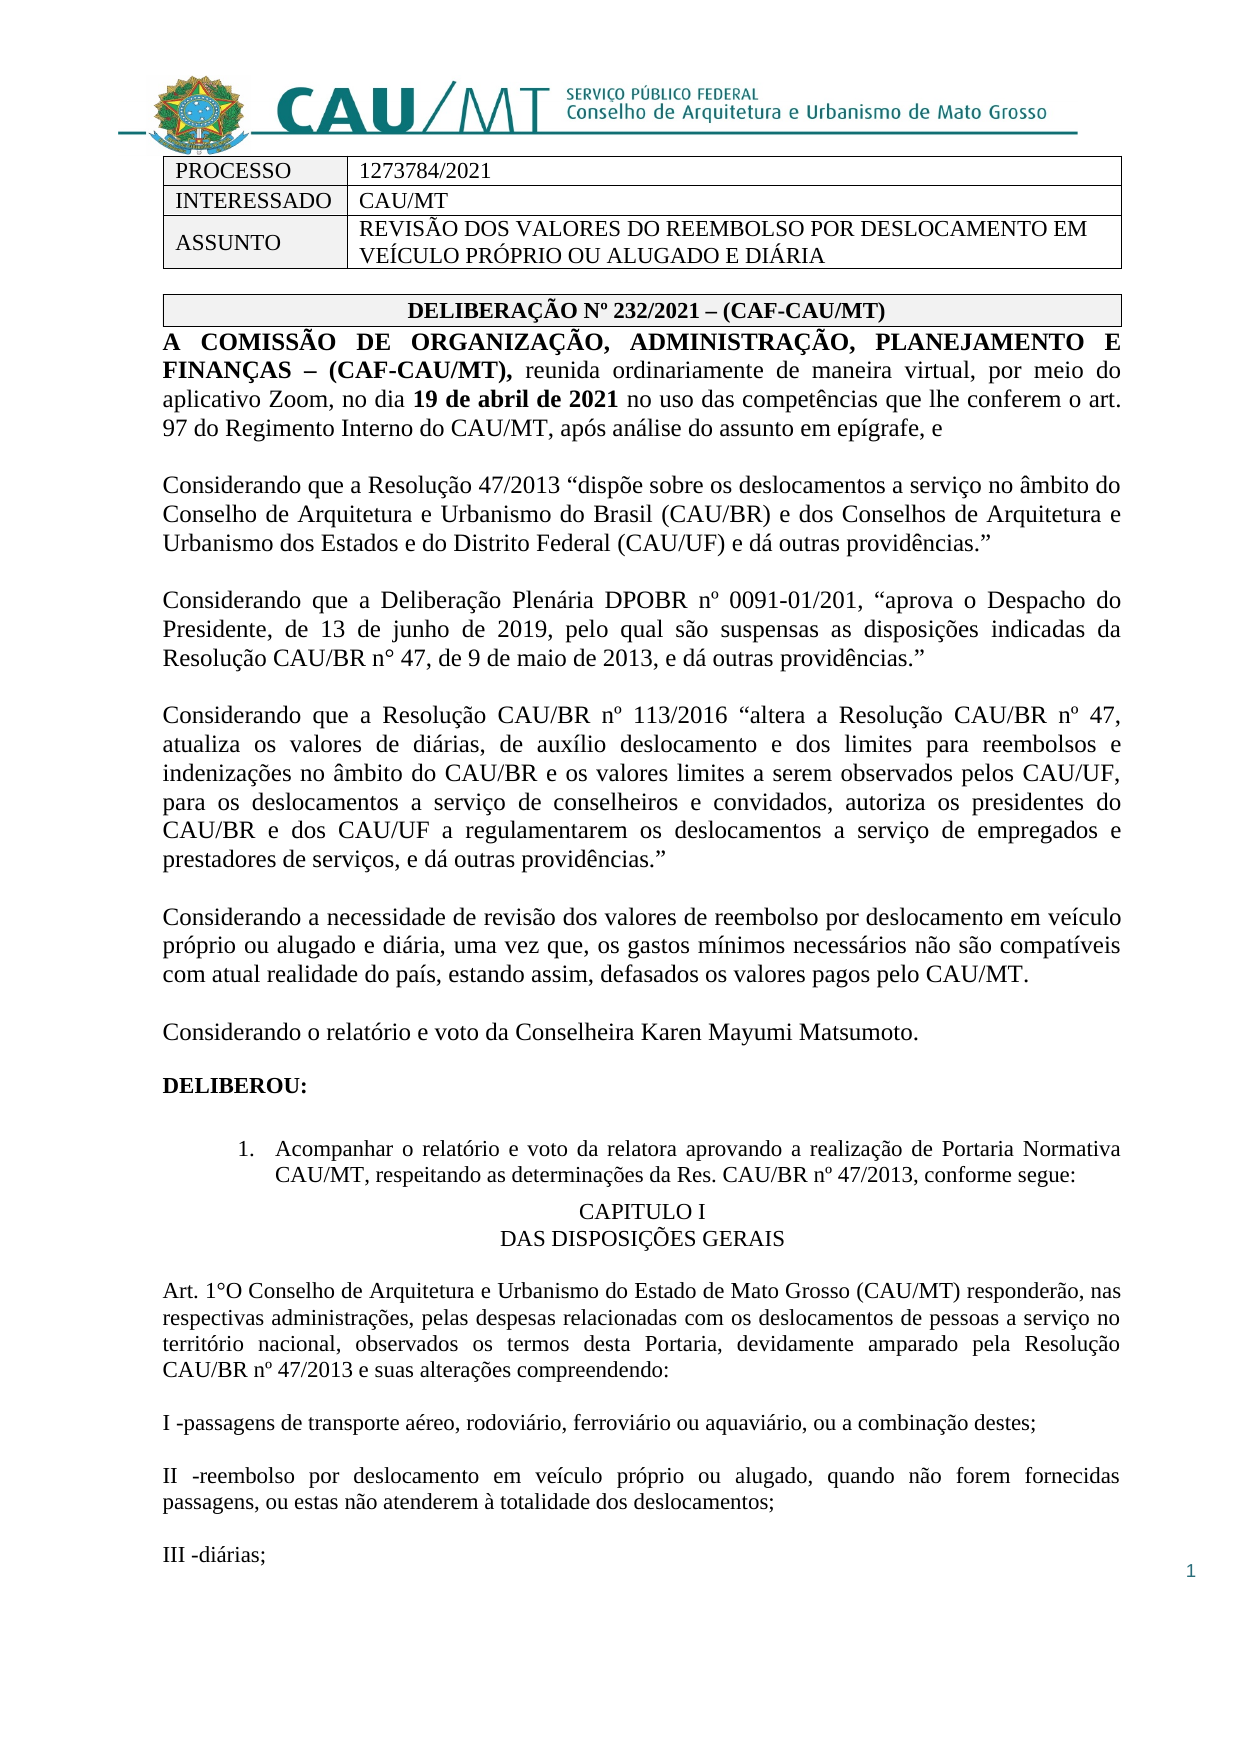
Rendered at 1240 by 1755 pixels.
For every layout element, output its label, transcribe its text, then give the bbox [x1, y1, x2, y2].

text III -diárias; [162, 1541, 1122, 1567]
text Considerando a necessidade de revisão dos valores de reembolso por deslocamento em veículo próprio ou alugado e diária, uma vez que, os gastos mínimos necessários não são compatíveis com atual realidade do país, estando assim, defasados os valores pagos pelo CAU/MT. [162, 902, 1122, 988]
text II -reembolso por deslocamento em veículo próprio ou alugado, quando não forem fornecidas passagens, ou estas não atenderem à totalidade dos deslocamentos; [162, 1462, 1122, 1514]
text CAPITULO I [162, 1198, 1122, 1224]
text Considerando o relatório e voto da Conselheira Karen Mayumi Matsumoto. [162, 1017, 1122, 1046]
text A COMISSÃO DE ORGANIZAÇÃO, ADMINISTRAÇÃO, PLANEJAMENTO E FINANÇAS – (CAF-CAU/MT), reunida ordinariamente de maneira virtual, por meio do aplicativo Zoom, no dia 19 de abril de 2021 no uso das competências que lhe conferem o art. 97 do Regimento Interno do CAU/MT, após análise do assunto em epígrafe, e [162, 327, 1122, 442]
text I -passagens de transporte aéreo, rodoviário, ferroviário ou aquaviário, ou a combinação destes; [162, 1409, 1122, 1435]
text Considerando que a Resolução 47/2013 “dispõe sobre os deslocamentos a serviço no âmbito do Conselho de Arquitetura e Urbanismo do Brasil (CAU/BR) e dos Conselhos de Arquitetura e Urbanismo dos Estados e do Distrito Federal (CAU/UF) e dá outras providências.” [162, 471, 1122, 557]
text Art. 1°O Conselho de Arquitetura e Urbanismo do Estado de Mato Grosso (CAU/MT) responderão, nas respectivas administrações, pelas despesas relacionadas com os deslocamentos de pessoas a serviço no território nacional, observados os termos desta Portaria, devidamente amparado pela Resolução CAU/BR nº 47/2013 e suas alterações compreendendo: [162, 1277, 1122, 1383]
list Acompanhar o relatório e voto da relatora aprovando a realização de Portaria Normativa CAU/MT, respeitando as determinações da Res. CAU/BR nº 47/2013, conforme segue: [237, 1135, 1122, 1188]
text DELIBEROU: [162, 1072, 1122, 1098]
text Considerando que a Deliberação Plenária DPOBR nº 0091-01/201, “aprova o Despacho do Presidente, de 13 de junho de 2019, pelo qual são suspensas as disposições indicadas da Resolução CAU/BR n° 47, de 9 de maio de 2013, e dá outras providências.” [162, 586, 1122, 672]
text DAS DISPOSIÇÕES GERAIS [162, 1224, 1122, 1251]
text Considerando que a Resolução CAU/BR nº 113/2016 “altera a Resolução CAU/BR nº 47, atualiza os valores de diárias, de auxílio deslocamento e dos limites para reembolsos e indenizações no âmbito do CAU/BR e os valores limites a serem observados pelos CAU/UF, para os deslocamentos a serviço de conselheiros e convidados, autoriza os presidentes do CAU/BR e dos CAU/UF a regulamentarem os deslocamentos a serviço de empregados e prestadores de serviços, e dá outras providências.” [162, 701, 1122, 873]
